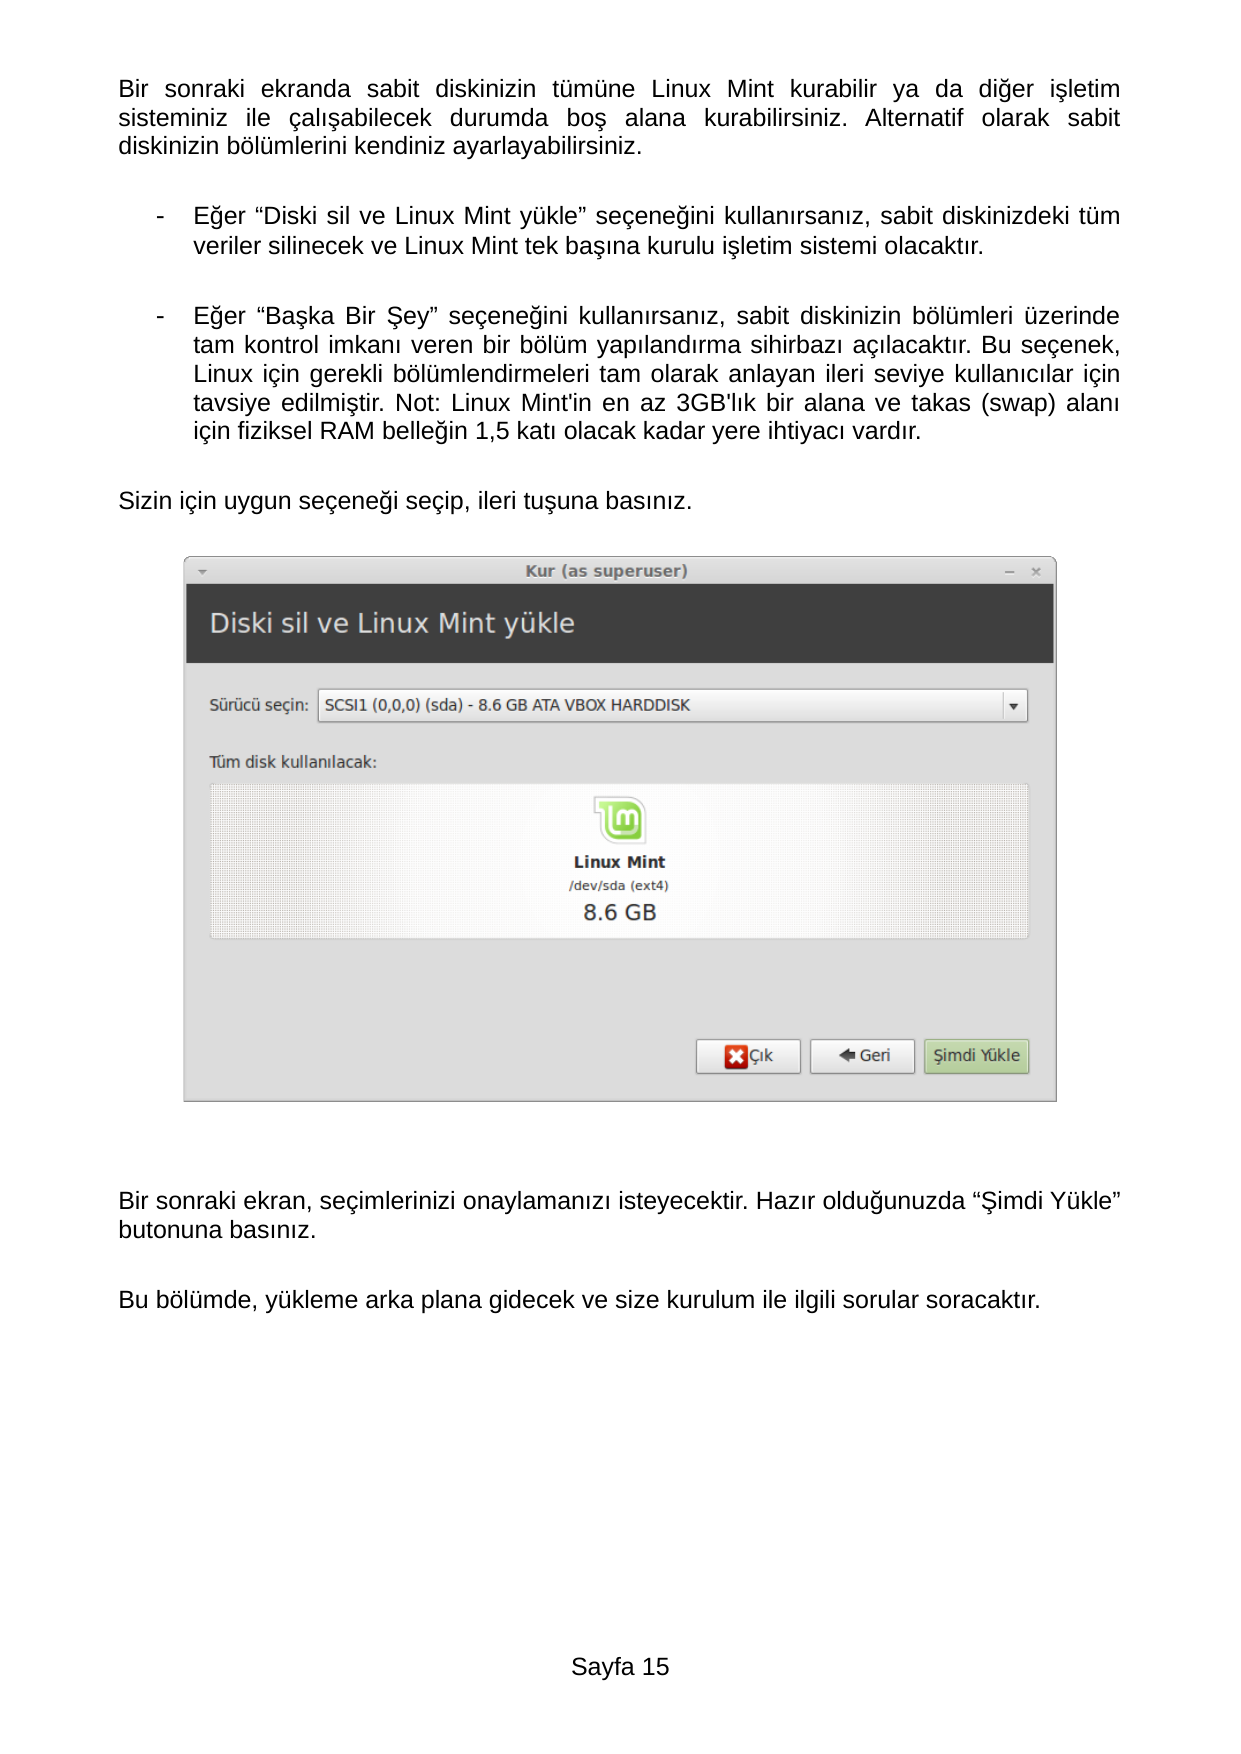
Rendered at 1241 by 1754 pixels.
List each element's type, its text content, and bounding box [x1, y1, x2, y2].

text Sizin için uygun seçeneği seçip, ileri tuşuna basınız. [118, 486, 1122, 515]
list Eğer “Başka Bir Şey” seçeneğini kullanırsanız, sabit diskinizin bölümleri üzerinde tam kontrol imkanı veren bir bölüm yapılandırma sihirbazı açılacaktır. Bu seçenek, Linux için gerekli bölümlendirmeleri tam olarak anlayan ileri seviye kullanıcılar için tavsiye edilmiştir. Not: Linux Mint'in en az 3GB'lık bir alana ve takas (swap) alanı için fiziksel RAM belleğin 1,5 katı olacak kadar yere ihtiyacı vardır. [156, 301, 1122, 445]
text Bir sonraki ekranda sabit diskinizin tümüne Linux Mint kurabilir ya da diğer işletim sisteminiz ile çalışabilecek durumda boş alana kurabilirsiniz. Alternatif olarak sabit diskinizin bölümlerini kendiniz ayarlayabilirsiniz. [118, 74, 1122, 160]
list Eğer “Diski sil ve Linux Mint yükle” seçeneğini kullanırsanız, sabit diskinizdeki tüm veriler silinecek ve Linux Mint tek başına kurulu işletim sistemi olacaktır. [156, 201, 1122, 259]
text Bu bölümde, yükleme arka plana gidecek ve size kurulum ile ilgili sorular soracaktır. [118, 1285, 1122, 1314]
text Bir sonraki ekran, seçimlerinizi onaylamanızı isteyecektir. Hazır olduğunuzda “Şimdi Yükle” butonuna basınız. [118, 1186, 1122, 1244]
picture [183, 556, 1057, 1102]
